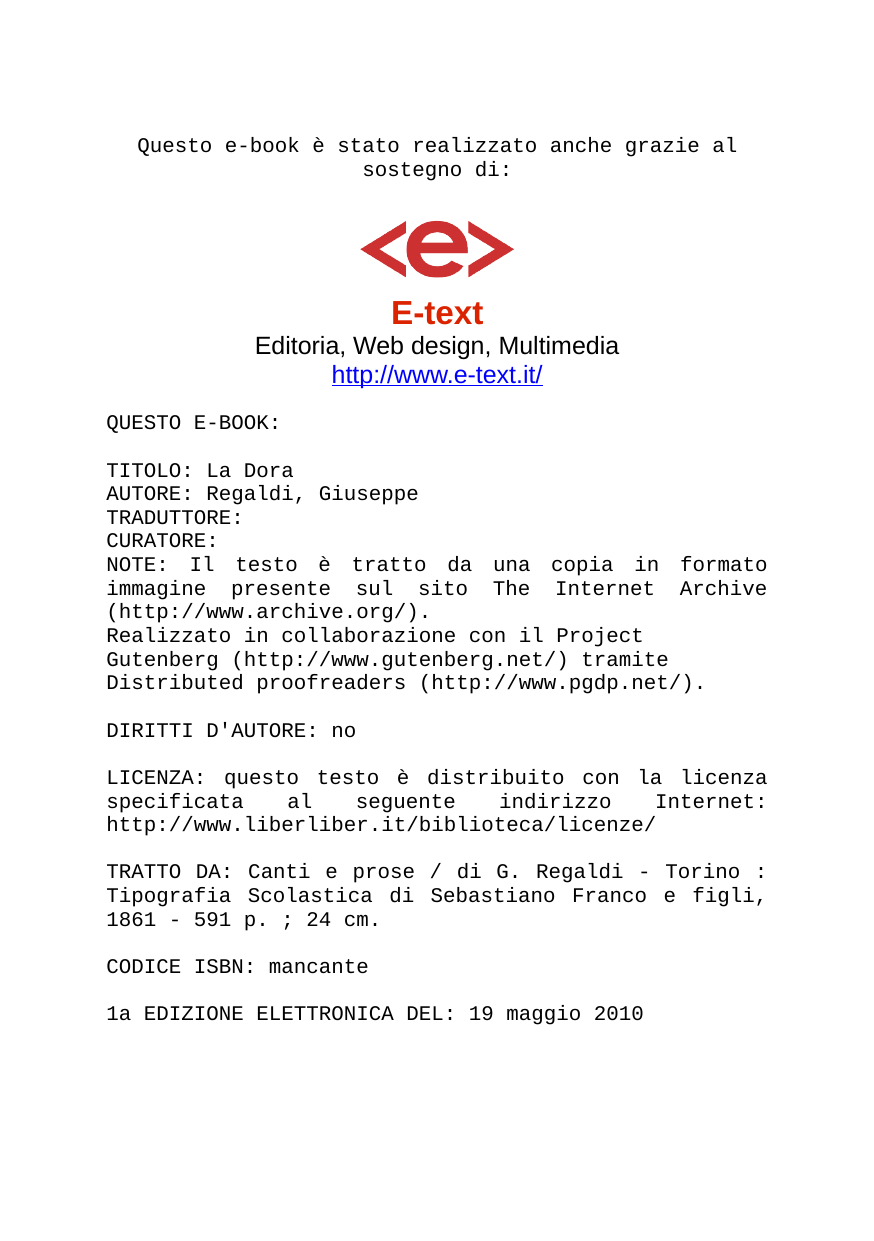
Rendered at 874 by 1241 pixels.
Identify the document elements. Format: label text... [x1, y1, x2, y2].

text TRADUTTORE: [106, 507, 768, 531]
text Gutenberg (http://www.gutenberg.net/) tramite [106, 649, 768, 672]
text Questo e-book è stato realizzato anche grazie al sostegno di: [106, 135, 768, 182]
text Distributed proofreaders (http://www.pgdp.net/). [106, 672, 768, 696]
text CURATORE: [106, 531, 768, 554]
text LICENZA: questo testo è distribuito con la licenza specificata al seguente indirizzo Internet: http://www.liberliber.it/biblioteca/licenze/ [106, 767, 768, 838]
text QUESTO E-BOOK: [106, 412, 768, 436]
text AUTORE: Regaldi, Giuseppe [106, 483, 768, 507]
text Realizzato in collaborazione con il Project [106, 625, 768, 649]
text CODICE ISBN: mancante [106, 956, 768, 980]
text NOTE: Il testo è tratto da una copia in formato immagine presente sul sito The Internet Archive (http://www.archive.org/). [106, 554, 768, 625]
text TRATTO DA: Canti e prose / di G. Regaldi - Torino : Tipografia Scolastica di Sebastiano Franco e figli, 1861 - 591 p. ; 24 cm. [106, 862, 768, 932]
text http://www.e-text.it/ [106, 360, 768, 389]
text Editoria, Web design, Multimedia [106, 331, 768, 360]
text TITOLO: La Dora [106, 459, 768, 483]
picture [359, 220, 515, 278]
text 1a EDIZIONE ELETTRONICA DEL: 19 maggio 2010 [106, 1003, 768, 1027]
text E-text [106, 293, 768, 331]
text DIRITTI D'AUTORE: no [106, 720, 768, 743]
